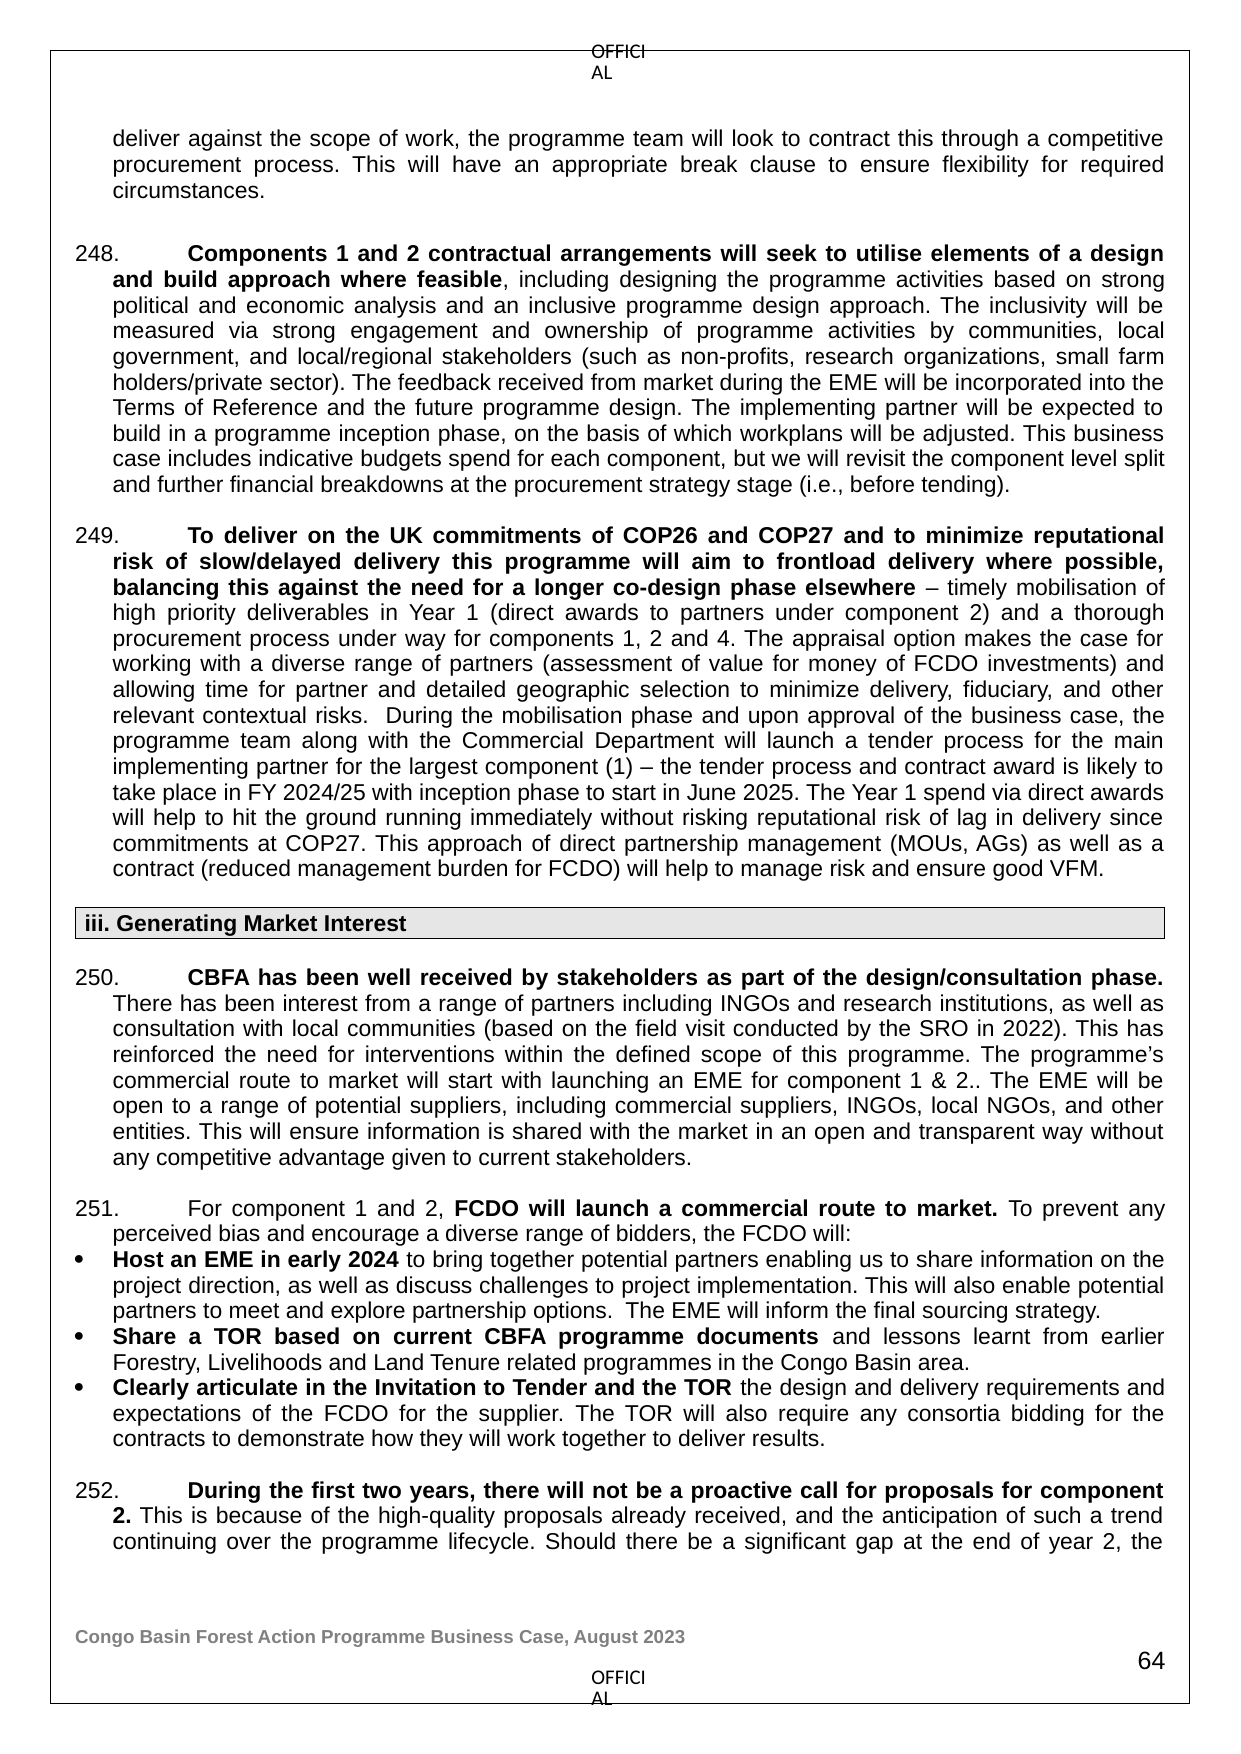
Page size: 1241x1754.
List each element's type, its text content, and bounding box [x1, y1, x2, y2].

list For component 1 and 2, FCDO will launch a commercial route to market. To prevent any perceived bias and encourage a diverse range of bidders, the FCDO will: [75, 1195, 1165, 1247]
list Host an EME in early 2024 to bring together potential partners enabling us to share information on the project direction, as well as discuss challenges to project implementation. This will also enable potential partners to meet and explore partnership options. The EME will inform the final sourcing strategy. [75, 1247, 1165, 1323]
subtitle iii. Generating Market Interest [76, 908, 1164, 938]
list Share a TOR based on current CBFA programme documents and lessons learnt from earlier Forestry, Livelihoods and Land Tenure related programmes in the Congo Basin area. [75, 1323, 1165, 1375]
list To deliver on the UK commitments of COP26 and COP27 and to minimize reputational risk of slow/delayed delivery this programme will aim to frontload delivery where possible, balancing this against the need for a longer co-design phase elsewhere – timely mobilisation of high priority deliverables in Year 1 (direct awards to partners under component 2) and a thorough procurement process under way for components 1, 2 and 4. The appraisal option makes the case for working with a diverse range of partners (assessment of value for money of FCDO investments) and allowing time for partner and detailed geographic selection to minimize delivery, fiduciary, and other relevant contextual risks. During the mobilisation phase and upon approval of the business case, the programme team along with the Commercial Department will launch a tender process for the main implementing partner for the largest component (1) – the tender process and contract award is likely to take place in FY 2024/25 with inception phase to start in June 2025. The Year 1 spend via direct awards will help to hit the ground running immediately without risking reputational risk of lag in delivery since commitments at COP27. This approach of direct partnership management (MOUs, AGs) as well as a contract (reduced management burden for FCDO) will help to manage risk and ensure good VFM. [75, 523, 1165, 882]
list deliver against the scope of work, the programme team will look to contract this through a competitive procurement process. This will have an appropriate break clause to ensure flexibility for required circumstances. [75, 126, 1165, 203]
list During the first two years, there will not be a proactive call for proposals for component 2. This is because of the high-quality proposals already received, and the anticipation of such a trend continuing over the programme lifecycle. Should there be a significant gap at the end of year 2, the [75, 1477, 1165, 1554]
list Components 1 and 2 contractual arrangements will seek to utilise elements of a design and build approach where feasible, including designing the programme activities based on strong political and economic analysis and an inclusive programme design approach. The inclusivity will be measured via strong engagement and ownership of programme activities by communities, local government, and local/regional stakeholders (such as non-profits, research organizations, small farm holders/private sector). The feedback received from market during the EME will be incorporated into the Terms of Reference and the future programme design. The implementing partner will be expected to build in a programme inception phase, on the basis of which workplans will be adjusted. This business case includes indicative budgets spend for each component, but we will revisit the component level split and further financial breakdowns at the procurement strategy stage (i.e., before tending). [75, 241, 1165, 497]
list Clearly articulate in the Invitation to Tender and the TOR the design and delivery requirements and expectations of the FCDO for the supplier. The TOR will also require any consortia bidding for the contracts to demonstrate how they will work together to deliver results. [75, 1375, 1165, 1452]
list CBFA has been well received by stakeholders as part of the design/consultation phase. There has been interest from a range of partners including INGOs and research institutions, as well as consultation with local communities (based on the field visit conducted by the SRO in 2022). This has reinforced the need for interventions within the defined scope of this programme. The programme’s commercial route to market will start with launching an EME for component 1 & 2.. The EME will be open to a range of potential suppliers, including commercial suppliers, INGOs, local NGOs, and other entities. This will ensure information is shared with the market in an open and transparent way without any competitive advantage given to current stakeholders. [75, 965, 1165, 1170]
